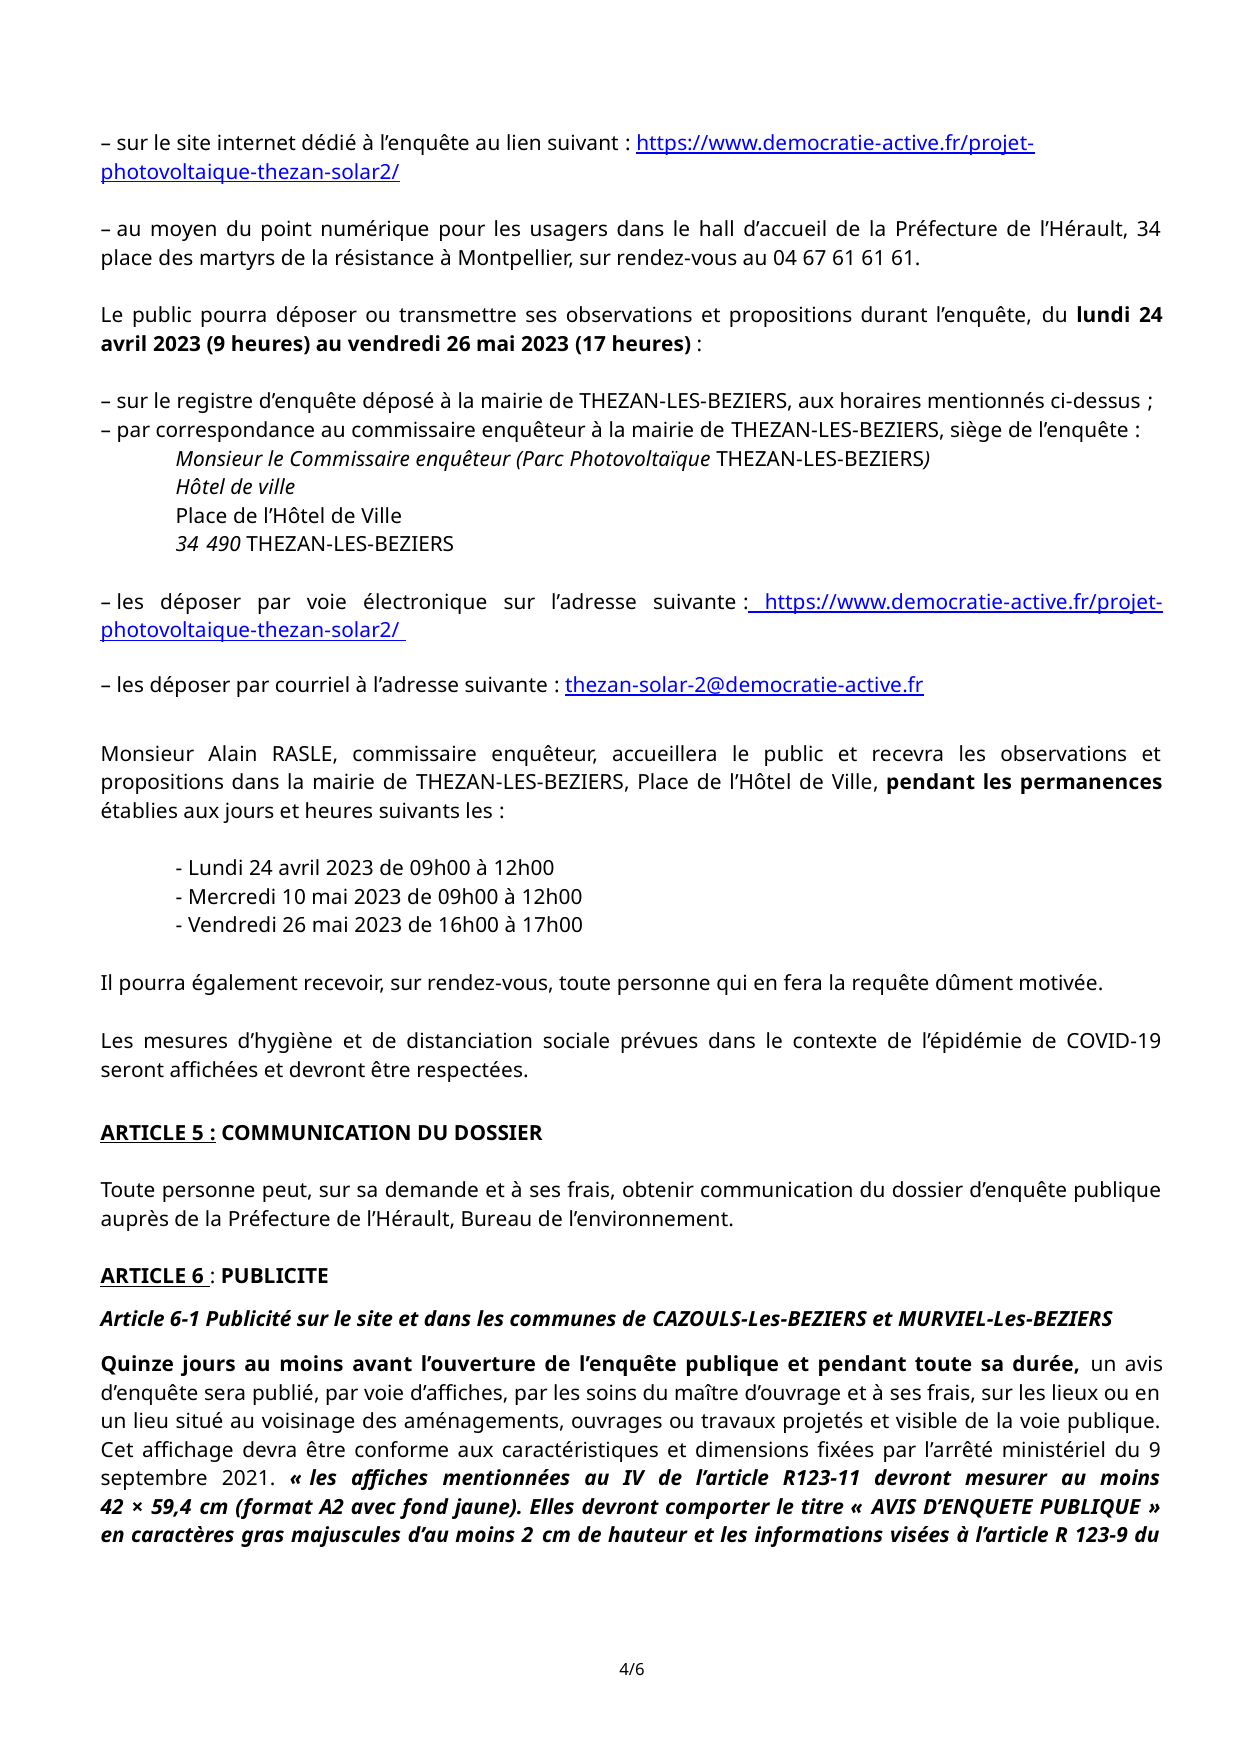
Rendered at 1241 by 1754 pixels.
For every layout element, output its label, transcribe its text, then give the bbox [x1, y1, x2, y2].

text Hôtel de ville [100, 472, 1163, 501]
text – par correspondance au commissaire enquêteur à la mairie de THEZAN-LES-BEZIERS, siège de l’enquête : [100, 415, 1163, 443]
text Quinze jours au moins avant l’ouverture de l’enquête publique et pendant toute sa durée, un avis d’enquête sera publié, par voie d’affiches, par les soins du maître d’ouvrage et à ses frais, sur les lieux ou en un lieu situé au voisinage des aménagements, ouvrages ou travaux projetés et visible de la voie publique. Cet affichage devra être conforme aux caractéristiques et dimensions fixées par l’arrêté ministériel du 9 septembre 2021. « les affiches mentionnées au IV de l’article R123-11 devront mesurer au moins 42 × 59,4 cm (format A2 avec fond jaune). Elles devront comporter le titre « AVIS D’ENQUETE PUBLIQUE » en caractères gras majuscules d’au moins 2 cm de hauteur et les informations visées à l’article R 123-9 du [100, 1349, 1163, 1549]
text 34 490 THEZAN-LES-BEZIERS [100, 529, 1163, 558]
subtitle Monsieur Alain RASLE, commissaire enquêteur, accueillera le public et recevra les observations et propositions dans la mairie de THEZAN-LES-BEZIERS, Place de l’Hôtel de Ville, pendant les permanences établies aux jours et heures suivants les : [100, 739, 1163, 824]
text Place de l’Hôtel de Ville [100, 501, 1163, 529]
text Les mesures d’hygiène et de distanciation sociale prévues dans le contexte de l’épidémie de COVID-19 seront affichées et devront être respectées. [100, 1026, 1163, 1083]
text Toute personne peut, sur sa demande et à ses frais, obtenir communication du dossier d’enquête publique auprès de la Préfecture de l’Hérault, Bureau de l’environnement. [100, 1175, 1163, 1232]
text - Vendredi 26 mai 2023 de 16h00 à 17h00 [100, 910, 1163, 939]
text ARTICLE 6 : PUBLICITE [100, 1261, 1163, 1290]
text Article 6-1 Publicité sur le site et dans les communes de CAZOULS-Les-BEZIERS et MURVIEL-Les-BEZIERS [100, 1304, 1163, 1332]
text – au moyen du point numérique pour les usagers dans le hall d’accueil de la Préfecture de l’Hérault, 34 place des martyrs de la résistance à Montpellier, sur rendez-vous au 04 67 61 61 61. [100, 214, 1163, 271]
text – les déposer par courriel à l’adresse suivante : thezan-solar-2@democratie-active.fr [100, 673, 1163, 698]
text – sur le site internet dédié à l’enquête au lien suivant : https://www.democratie-active.fr/projet-photovoltaique-thezan-solar2/ [100, 128, 1163, 185]
text - Mercredi 10 mai 2023 de 09h00 à 12h00 [100, 882, 1163, 910]
text Monsieur le Commissaire enquêteur (Parc Photovoltaïque THEZAN-LES-BEZIERS) [100, 443, 1163, 472]
text ARTICLE 5 : COMMUNICATION DU DOSSIER [100, 1118, 1163, 1146]
text – sur le registre d’enquête déposé à la mairie de THEZAN-LES-BEZIERS, aux horaires mentionnés ci-dessus ; [100, 386, 1163, 415]
text Il pourra également recevoir, sur rendez-vous, toute personne qui en fera la requête dûment motivée. [100, 968, 1163, 997]
text Le public pourra déposer ou transmettre ses observations et propositions durant l’enquête, du lundi 24 avril 2023 (9 heures) au vendredi 26 mai 2023 (17 heures) : [100, 300, 1163, 357]
text - Lundi 24 avril 2023 de 09h00 à 12h00 [100, 853, 1163, 882]
text – les déposer par voie électronique sur l’adresse suivante : https://www.democratie-active.fr/projet-photovoltaique-thezan-solar2/ [100, 587, 1163, 644]
